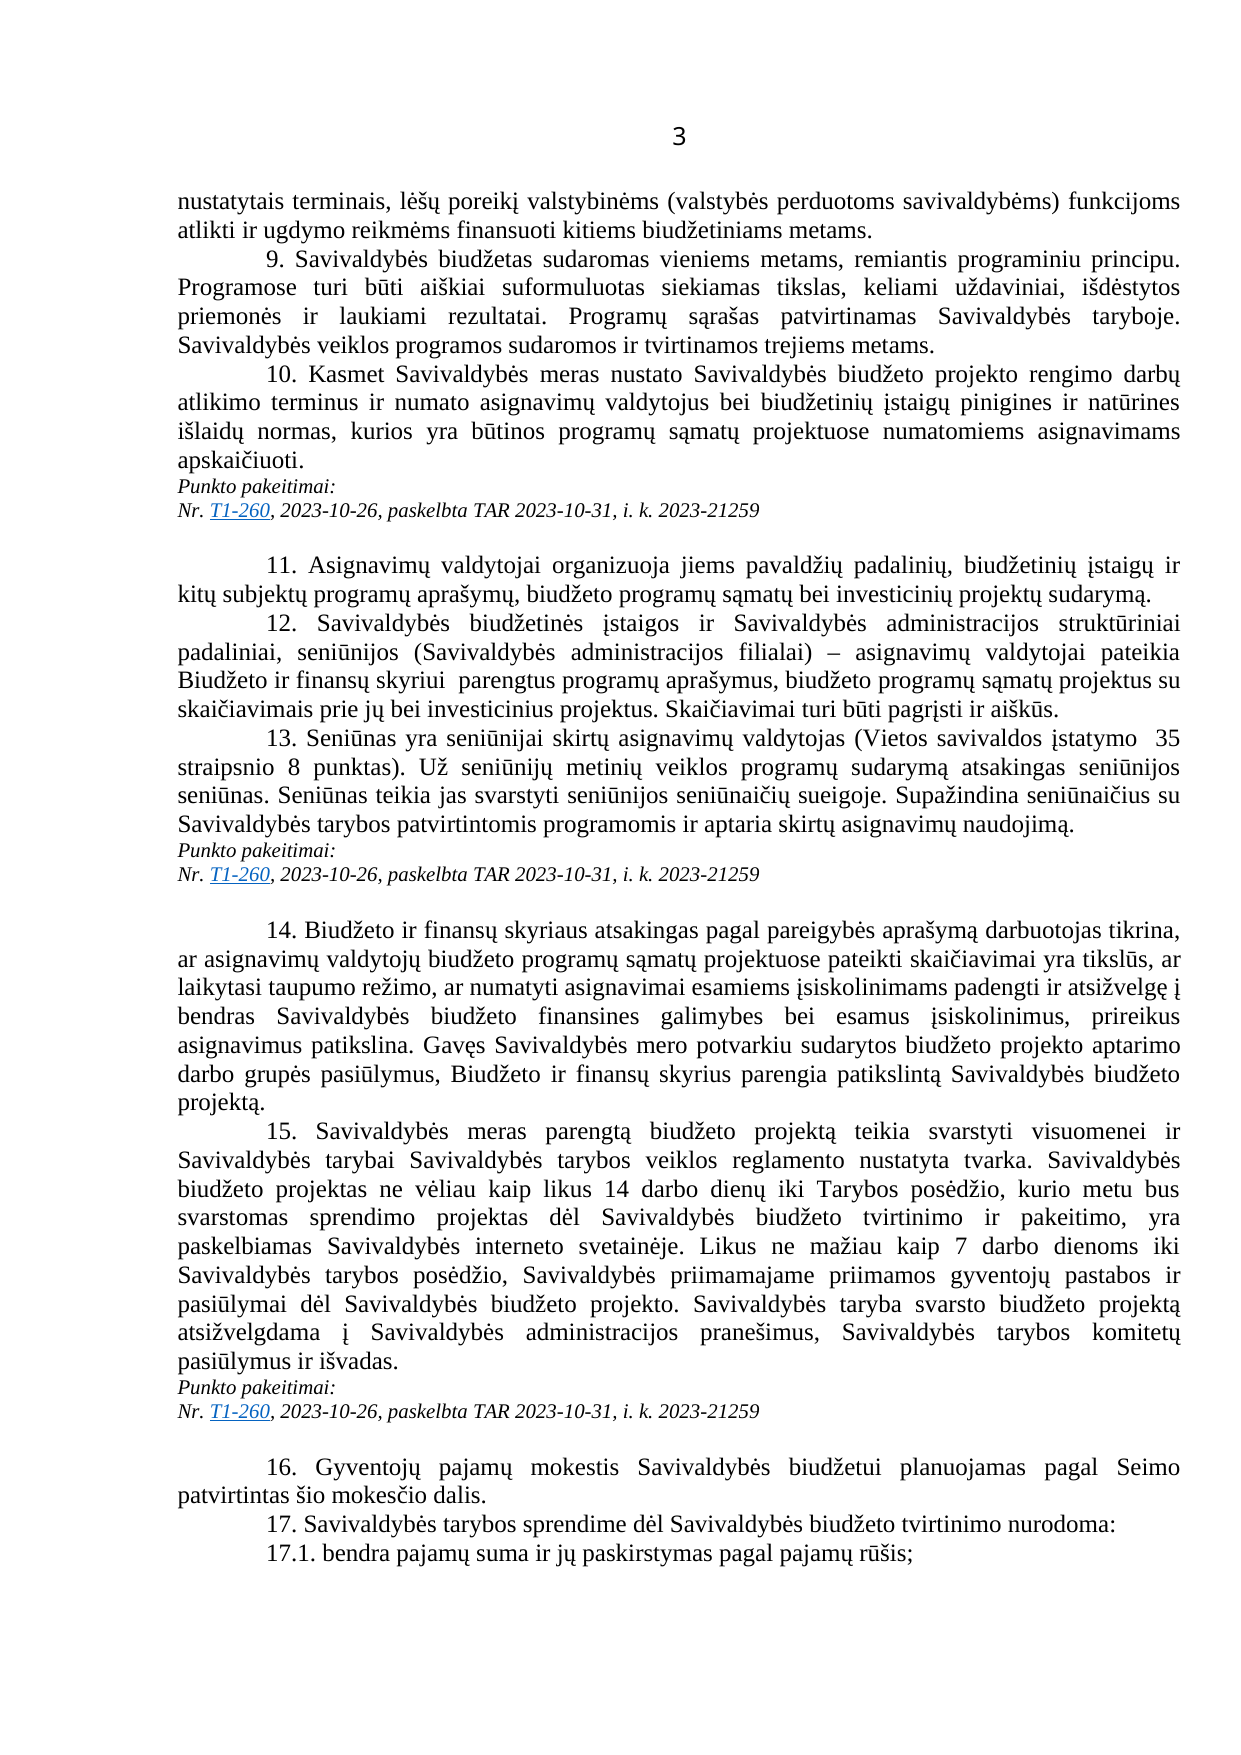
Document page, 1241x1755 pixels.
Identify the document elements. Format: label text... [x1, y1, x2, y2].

text 13. Seniūnas yra seniūnijai skirtų asignavimų valdytojas (Vietos savivaldos įstatymo 35 straipsnio 8 punktas). Už seniūnijų metinių veiklos programų sudarymą atsakingas seniūnijos seniūnas. Seniūnas teikia jas svarstyti seniūnijos seniūnaičių sueigoje. Supažindina seniūnaičius su Savivaldybės tarybos patvirtintomis programomis ir aptaria skirtų asignavimų naudojimą. [177, 723, 1181, 838]
text 14. Biudžeto ir finansų skyriaus atsakingas pagal pareigybės aprašymą darbuotojas tikrina, ar asignavimų valdytojų biudžeto programų sąmatų projektuose pateikti skaičiavimai yra tikslūs, ar laikytasi taupumo režimo, ar numatyti asignavimai esamiems įsiskolinimams padengti ir atsižvelgę į bendras Savivaldybės biudžeto finansines galimybes bei esamus įsiskolinimus, prireikus asignavimus patikslina. Gavęs Savivaldybės mero potvarkiu sudarytos biudžeto projekto aptarimo darbo grupės pasiūlymus, Biudžeto ir finansų skyrius parengia patikslintą Savivaldybės biudžeto projektą. [177, 915, 1181, 1116]
text 10. Kasmet Savivaldybės meras nustato Savivaldybės biudžeto projekto rengimo darbų atlikimo terminus ir numato asignavimų valdytojus bei biudžetinių įstaigų pinigines ir natūrines išlaidų normas, kurios yra būtinos programų sąmatų projektuose numatomiems asignavimams apskaičiuoti. [177, 359, 1181, 474]
text 9. Savivaldybės biudžetas sudaromas vieniems metams, remiantis programiniu principu. Programose turi būti aiškiai suformuluotas siekiamas tikslas, keliami uždaviniai, išdėstytos priemonės ir laukiami rezultatai. Programų sąrašas patvirtinamas Savivaldybės taryboje. Savivaldybės veiklos programos sudaromos ir tvirtinamos trejiems metams. [177, 244, 1181, 359]
text Nr. T1-260, 2023-10-26, paskelbta TAR 2023-10-31, i. k. 2023-21259 [177, 862, 1181, 886]
text 12. Savivaldybės biudžetinės įstaigos ir Savivaldybės administracijos struktūriniai padaliniai, seniūnijos (Savivaldybės administracijos filialai) – asignavimų valdytojai pateikia Biudžeto ir finansų skyriui parengtus programų aprašymus, biudžeto programų sąmatų projektus su skaičiavimais prie jų bei investicinius projektus. Skaičiavimai turi būti pagrįsti ir aiškūs. [177, 608, 1181, 723]
text Punkto pakeitimai: [177, 1375, 1181, 1399]
text 16. Gyventojų pajamų mokestis Savivaldybės biudžetui planuojamas pagal Seimo patvirtintas šio mokesčio dalis. [177, 1452, 1181, 1509]
text 15. Savivaldybės meras parengtą biudžeto projektą teikia svarstyti visuomenei ir Savivaldybės tarybai Savivaldybės tarybos veiklos reglamento nustatyta tvarka. Savivaldybės biudžeto projektas ne vėliau kaip likus 14 darbo dienų iki Tarybos posėdžio, kurio metu bus svarstomas sprendimo projektas dėl Savivaldybės biudžeto tvirtinimo ir pakeitimo, yra paskelbiamas Savivaldybės interneto svetainėje. Likus ne mažiau kaip 7 darbo dienoms iki Savivaldybės tarybos posėdžio, Savivaldybės priimamajame priimamos gyventojų pastabos ir pasiūlymai dėl Savivaldybės biudžeto projekto. Savivaldybės taryba svarsto biudžeto projektą atsižvelgdama į Savivaldybės administracijos pranešimus, Savivaldybės tarybos komitetų pasiūlymus ir išvadas. [177, 1116, 1181, 1375]
text 17.1. bendra pajamų suma ir jų paskirstymas pagal pajamų rūšis; [177, 1538, 1181, 1567]
text 17. Savivaldybės tarybos sprendime dėl Savivaldybės biudžeto tvirtinimo nurodoma: [177, 1509, 1181, 1538]
text Punkto pakeitimai: [177, 838, 1181, 862]
text Punkto pakeitimai: [177, 474, 1181, 498]
text Nr. T1-260, 2023-10-26, paskelbta TAR 2023-10-31, i. k. 2023-21259 [177, 498, 1181, 522]
text nustatytais terminais, lėšų poreikį valstybinėms (valstybės perduotoms savivaldybėms) funkcijoms atlikti ir ugdymo reikmėms finansuoti kitiems biudžetiniams metams. [177, 186, 1181, 244]
text 11. Asignavimų valdytojai organizuoja jiems pavaldžių padalinių, biudžetinių įstaigų ir kitų subjektų programų aprašymų, biudžeto programų sąmatų bei investicinių projektų sudarymą. [177, 551, 1181, 608]
text Nr. T1-260, 2023-10-26, paskelbta TAR 2023-10-31, i. k. 2023-21259 [177, 1399, 1181, 1423]
